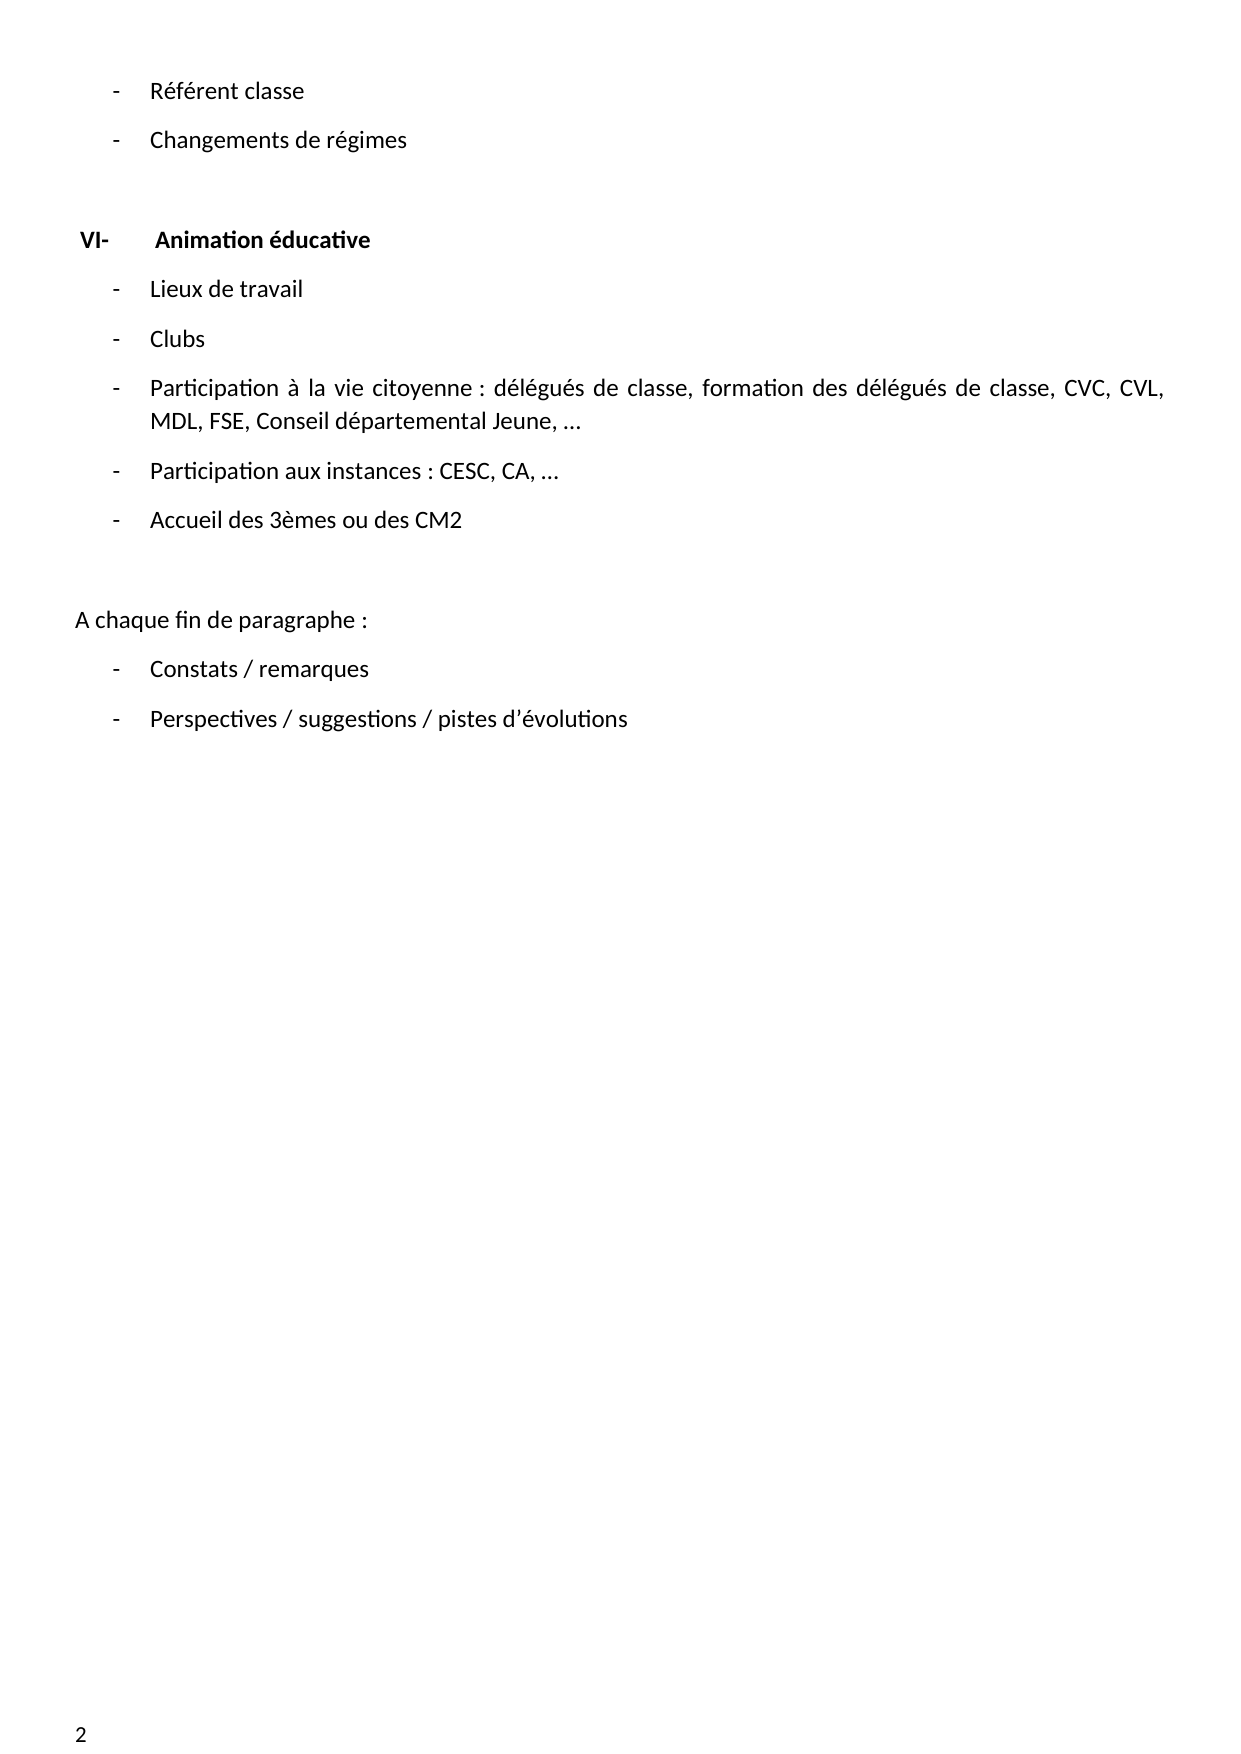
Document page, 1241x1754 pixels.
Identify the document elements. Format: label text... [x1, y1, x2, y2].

text A chaque fin de paragraphe : [75, 604, 1165, 634]
list Accueil des 3èmes ou des CM2 [112, 504, 1165, 535]
list Animation éducative [80, 224, 1165, 254]
list Changements de régimes [112, 124, 1165, 155]
list Constats / remarques [112, 653, 1165, 684]
list Référent classe [112, 75, 1165, 106]
list Participation aux instances : CESC, CA, … [112, 455, 1165, 486]
list Perspectives / suggestions / pistes d’évolutions [112, 703, 1165, 733]
list Participation à la vie citoyenne : délégués de classe, formation des délégués de classe, CVC, CVL, MDL, FSE, Conseil départemental Jeune, … [112, 372, 1165, 436]
list Lieux de travail [112, 273, 1165, 304]
list Clubs [112, 323, 1165, 353]
